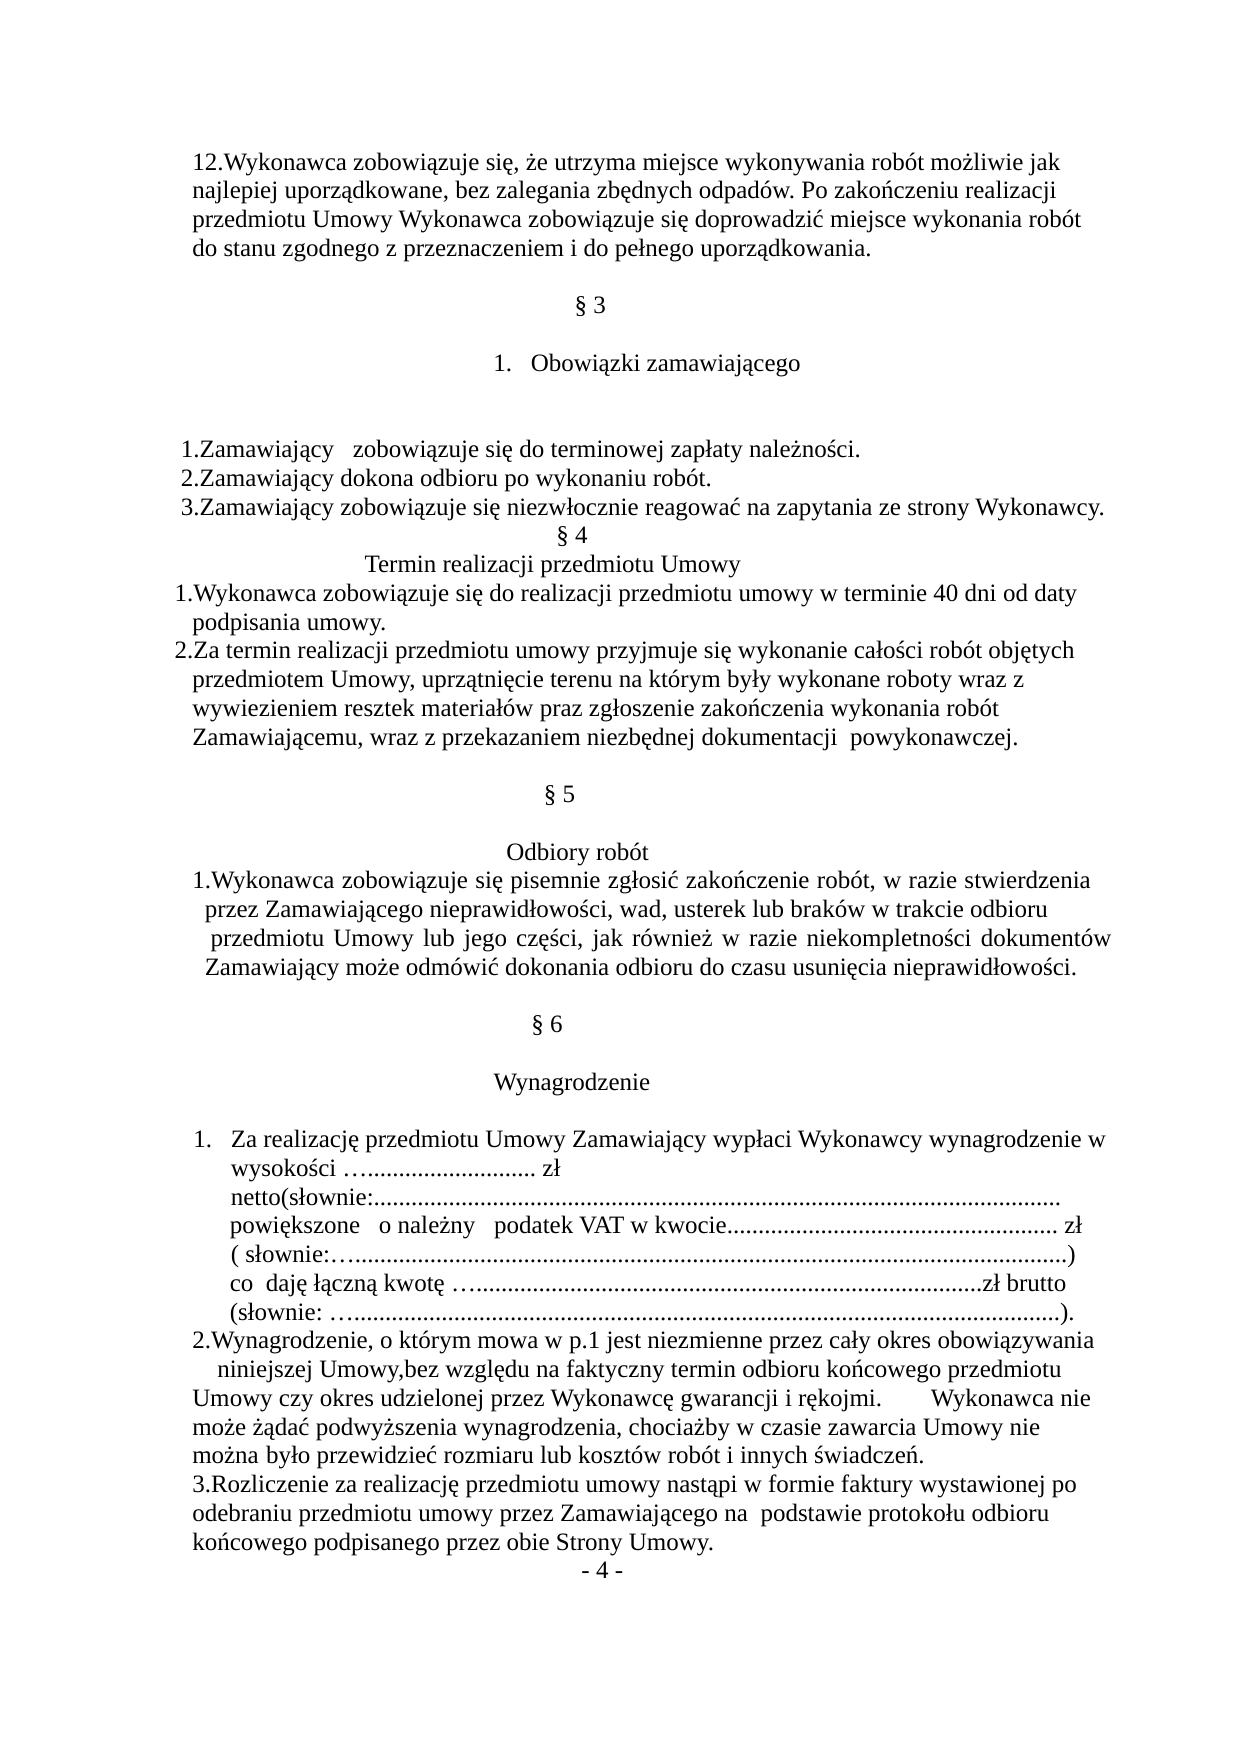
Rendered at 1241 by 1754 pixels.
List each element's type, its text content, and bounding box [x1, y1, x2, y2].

text 2.Za termin realizacji przedmiotu umowy przyjmuje się wykonanie całości robót objętych [118, 636, 1122, 664]
text 3.Zamawiający zobowiązuje się niezwłocznie reagować na zapytania ze strony Wykonawcy. [118, 492, 1122, 521]
text 2.Wynagrodzenie, o którym mowa w p.1 jest niezmienne przez cały okres obowiązywania niniejszej Umowy,bez względu na faktyczny termin odbioru końcowego przedmiotu Umowy czy okres udzielonej przez Wykonawcę gwarancji i rękojmi. Wykonawca nie może żądać podwyższenia wynagrodzenia, chociażby w czasie zawarcia Umowy nie można było przewidzieć rozmiaru lub kosztów robót i innych świadczeń. [118, 1326, 1122, 1469]
text 1.Zamawiający zobowiązuje się do terminowej zapłaty należności. [118, 434, 1122, 463]
text § 4 [118, 521, 1122, 549]
text przedmiotem Umowy, uprzątnięcie terenu na którym były wykonane roboty wraz z wywiezieniem resztek materiałów praz zgłoszenie zakończenia wykonania robót Zamawiającemu, wraz z przekazaniem niezbędnej dokumentacji powykonawczej. [118, 664, 1122, 751]
list § 3 [493, 291, 1122, 319]
text 1.Wykonawca zobowiązuje się pisemnie zgłosić zakończenie robót, w razie stwierdzenia przez Zamawiającego nieprawidłowości, wad, usterek lub braków w trakcie odbioru przedmiotu Umowy lub jego części, jak również w razie niekompletności dokumentów Zamawiający może odmówić dokonania odbioru do czasu usunięcia nieprawidłowości. [118, 866, 1122, 981]
text § 5 [118, 779, 1122, 808]
text 12.Wykonawca zobowiązuje się, że utrzyma miejsce wykonywania robót możliwie jak najlepiej uporządkowane, bez zalegania zbędnych odpadów. Po zakończeniu realizacji przedmiotu Umowy Wykonawca zobowiązuje się doprowadzić miejsce wykonania robót do stanu zgodnego z przeznaczeniem i do pełnego uporządkowania. [118, 147, 1122, 262]
text - 4 - [118, 1556, 1122, 1584]
text Termin realizacji przedmiotu Umowy [118, 549, 1122, 578]
list Obowiązki zamawiającego [493, 348, 1122, 377]
text Wynagrodzenie [118, 1067, 1122, 1096]
text powiększone o należny podatek VAT w kwocie..................................................... zł [118, 1211, 1122, 1239]
list Za realizację przedmiotu Umowy Zamawiający wypłaci Wykonawcy wynagrodzenie w wysokości …........................... zł netto(słownie:.............................................................................................................. [193, 1124, 1122, 1211]
text ( słownie:…..................................................................................................................) co daję łączną kwotę ….................................................................................zł brutto (słownie: ….................................................................................................................). [118, 1239, 1122, 1326]
text 2.Zamawiający dokona odbioru po wykonaniu robót. [118, 463, 1122, 492]
text 3.Rozliczenie za realizację przedmiotu umowy nastąpi w formie faktury wystawionej po odebraniu przedmiotu umowy przez Zamawiającego na podstawie protokołu odbioru końcowego podpisanego przez obie Strony Umowy. [118, 1469, 1122, 1556]
text Odbiory robót [118, 837, 1122, 866]
text 1.Wykonawca zobowiązuje się do realizacji przedmiotu umowy w terminie 40 dni od daty podpisania umowy. [118, 578, 1122, 636]
text § 6 [118, 1009, 1122, 1038]
